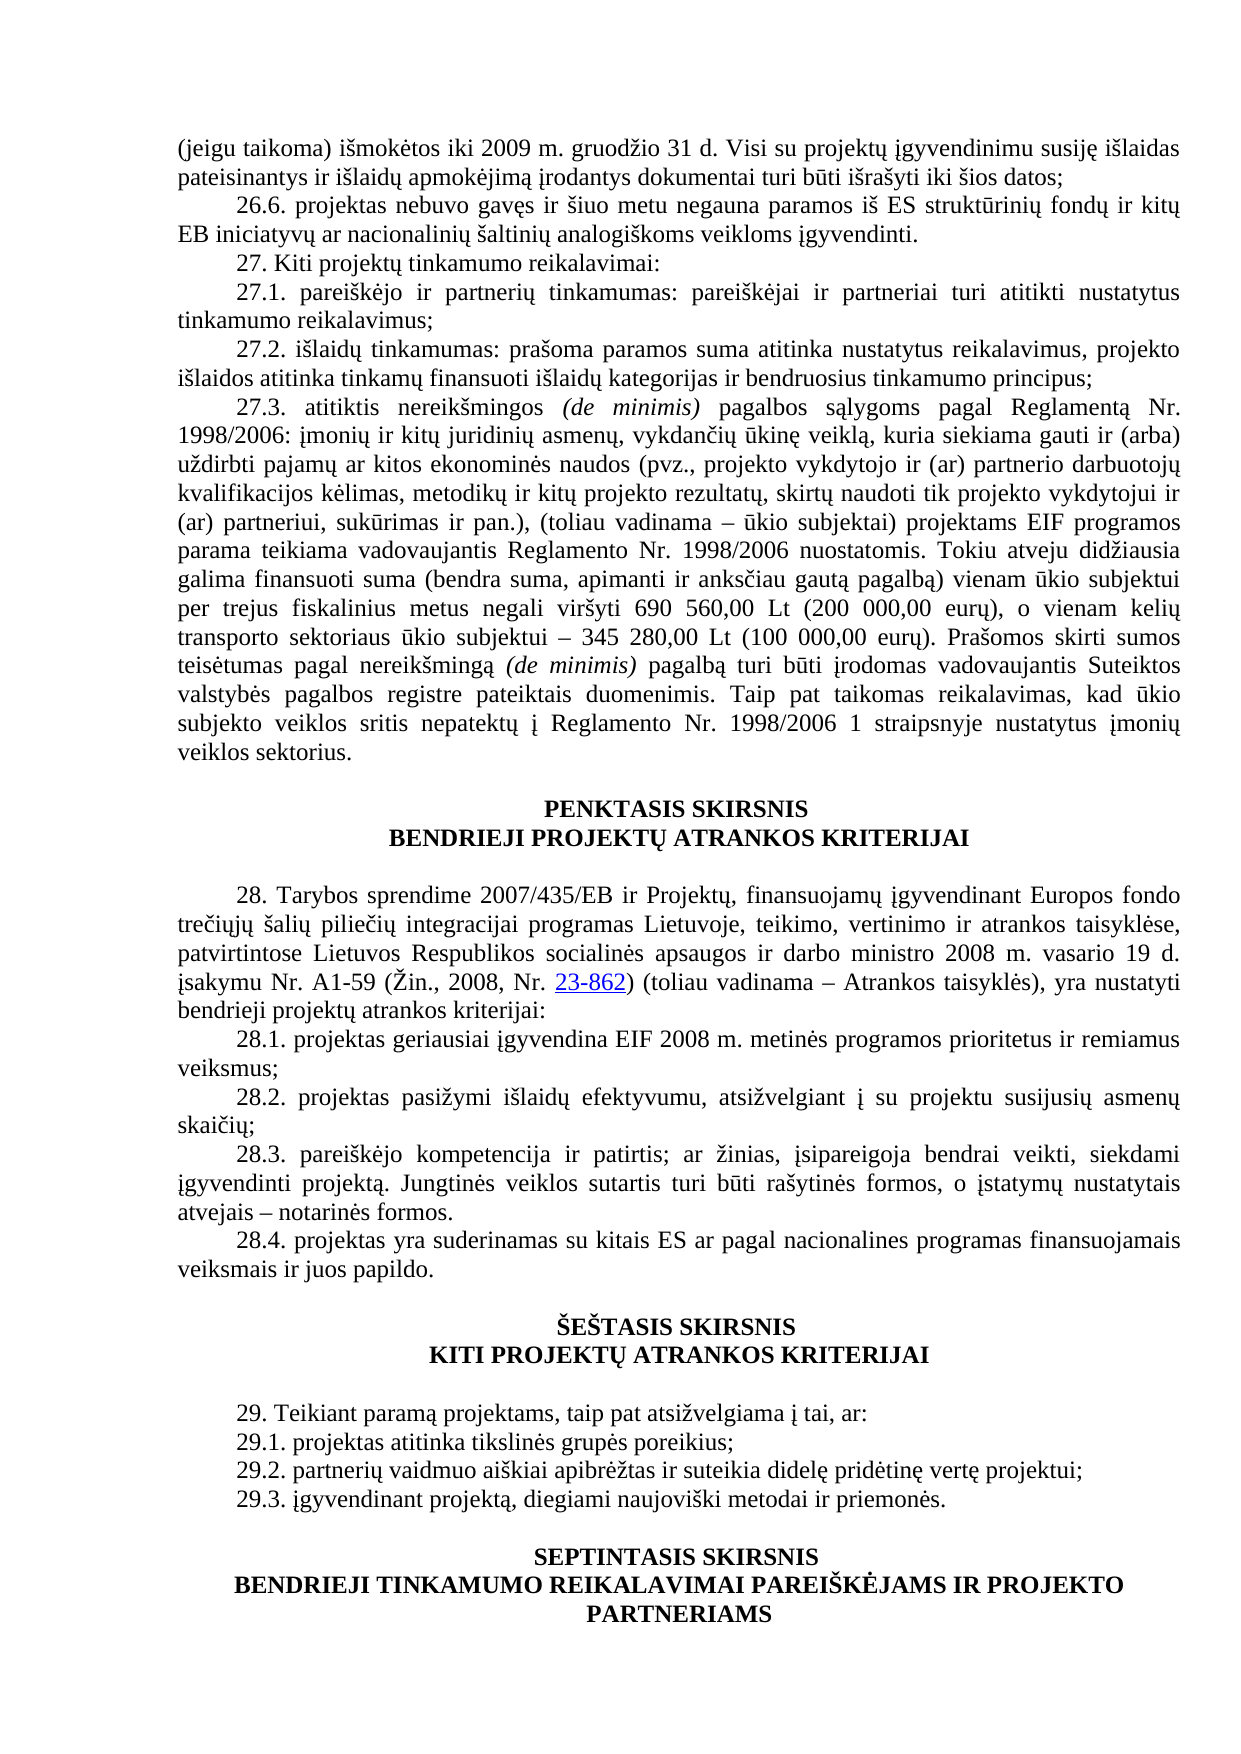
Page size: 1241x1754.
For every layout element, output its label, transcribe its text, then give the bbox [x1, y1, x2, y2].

text 28.4. projektas yra suderinamas su kitais ES ar pagal nacionalines programas finansuojamais veiksmais ir juos papildo. [177, 1225, 1181, 1283]
text 28.3. pareiškėjo kompetencija ir patirtis; ar žinias, įsipareigoja bendrai veikti, siekdami įgyvendinti projektą. Jungtinės veiklos sutartis turi būti rašytinės formos, o įstatymų nustatytais atvejais – notarinės formos. [177, 1139, 1181, 1225]
text 28.2. projektas pasižymi išlaidų efektyvumu, atsižvelgiant į su projektu susijusių asmenų skaičių; [177, 1082, 1181, 1139]
text 28.1. projektas geriausiai įgyvendina EIF 2008 m. metinės programos prioritetus ir remiamus veiksmus; [177, 1024, 1181, 1082]
text KITI PROJEKTŲ ATRANKOS KRITERIJAI [177, 1340, 1181, 1369]
text SEPTINTASIS SKIRSNIS [177, 1542, 1181, 1570]
text 29.3. įgyvendinant projektą, diegiami naujoviški metodai ir priemonės. [177, 1484, 1181, 1513]
text (jeigu taikoma) išmokėtos iki 2009 m. gruodžio 31 d. Visi su projektų įgyvendinimu susiję išlaidas pateisinantys ir išlaidų apmokėjimą įrodantys dokumentai turi būti išrašyti iki šios datos; [177, 133, 1181, 190]
text 27. Kiti projektų tinkamumo reikalavimai: [177, 248, 1181, 277]
text PENKTASIS SKIRSNIS [177, 794, 1181, 823]
text 27.1. pareiškėjo ir partnerių tinkamumas: pareiškėjai ir partneriai turi atitikti nustatytus tinkamumo reikalavimus; [177, 277, 1181, 334]
text 29.1. projektas atitinka tikslinės grupės poreikius; [177, 1427, 1181, 1455]
text 29.2. partnerių vaidmuo aiškiai apibrėžtas ir suteikia didelę pridėtinę vertę projektui; [177, 1455, 1181, 1484]
text BENDRIEJI TINKAMUMO REIKALAVIMAI PAREIŠKĖJAMS IR PROJEKTO PARTNERIAMS [177, 1570, 1181, 1628]
text 29. Teikiant paramą projektams, taip pat atsižvelgiama į tai, ar: [177, 1398, 1181, 1427]
text 26.6. projektas nebuvo gavęs ir šiuo metu negauna paramos iš ES struktūrinių fondų ir kitų EB iniciatyvų ar nacionalinių šaltinių analogiškoms veikloms įgyvendinti. [177, 190, 1181, 248]
text 28. Tarybos sprendime 2007/435/EB ir Projektų, finansuojamų įgyvendinant Europos fondo trečiųjų šalių piliečių integracijai programas Lietuvoje, teikimo, vertinimo ir atrankos taisyklėse, patvirtintose Lietuvos Respublikos socialinės apsaugos ir darbo ministro 2008 m. vasario 19 d. įsakymu Nr. A1-59 (Žin., 2008, Nr. 23-862) (toliau vadinama – Atrankos taisyklės), yra nustatyti bendrieji projektų atrankos kriterijai: [177, 880, 1181, 1024]
text ŠEŠTASIS SKIRSNIS [177, 1312, 1181, 1340]
text 27.2. išlaidų tinkamumas: prašoma paramos suma atitinka nustatytus reikalavimus, projekto išlaidos atitinka tinkamų finansuoti išlaidų kategorijas ir bendruosius tinkamumo principus; [177, 334, 1181, 392]
text 27.3. atitiktis nereikšmingos (de minimis) pagalbos sąlygoms pagal Reglamentą Nr. 1998/2006: įmonių ir kitų juridinių asmenų, vykdančių ūkinę veiklą, kuria siekiama gauti ir (arba) uždirbti pajamų ar kitos ekonominės naudos (pvz., projekto vykdytojo ir (ar) partnerio darbuotojų kvalifikacijos kėlimas, metodikų ir kitų projekto rezultatų, skirtų naudoti tik projekto vykdytojui ir (ar) partneriui, sukūrimas ir pan.), (toliau vadinama – ūkio subjektai) projektams EIF programos parama teikiama vadovaujantis Reglamento Nr. 1998/2006 nuostatomis. Tokiu atveju didžiausia galima finansuoti suma (bendra suma, apimanti ir anksčiau gautą pagalbą) vienam ūkio subjektui per trejus fiskalinius metus negali viršyti 690 560,00 Lt (200 000,00 eurų), o vienam kelių transporto sektoriaus ūkio subjektui – 345 280,00 Lt (100 000,00 eurų). Prašomos skirti sumos teisėtumas pagal nereikšmingą (de minimis) pagalbą turi būti įrodomas vadovaujantis Suteiktos valstybės pagalbos registre pateiktais duomenimis. Taip pat taikomas reikalavimas, kad ūkio subjekto veiklos sritis nepatektų į Reglamento Nr. 1998/2006 1 straipsnyje nustatytus įmonių veiklos sektorius. [177, 392, 1181, 765]
text BENDRIEJI PROJEKTŲ ATRANKOS KRITERIJAI [177, 823, 1181, 852]
